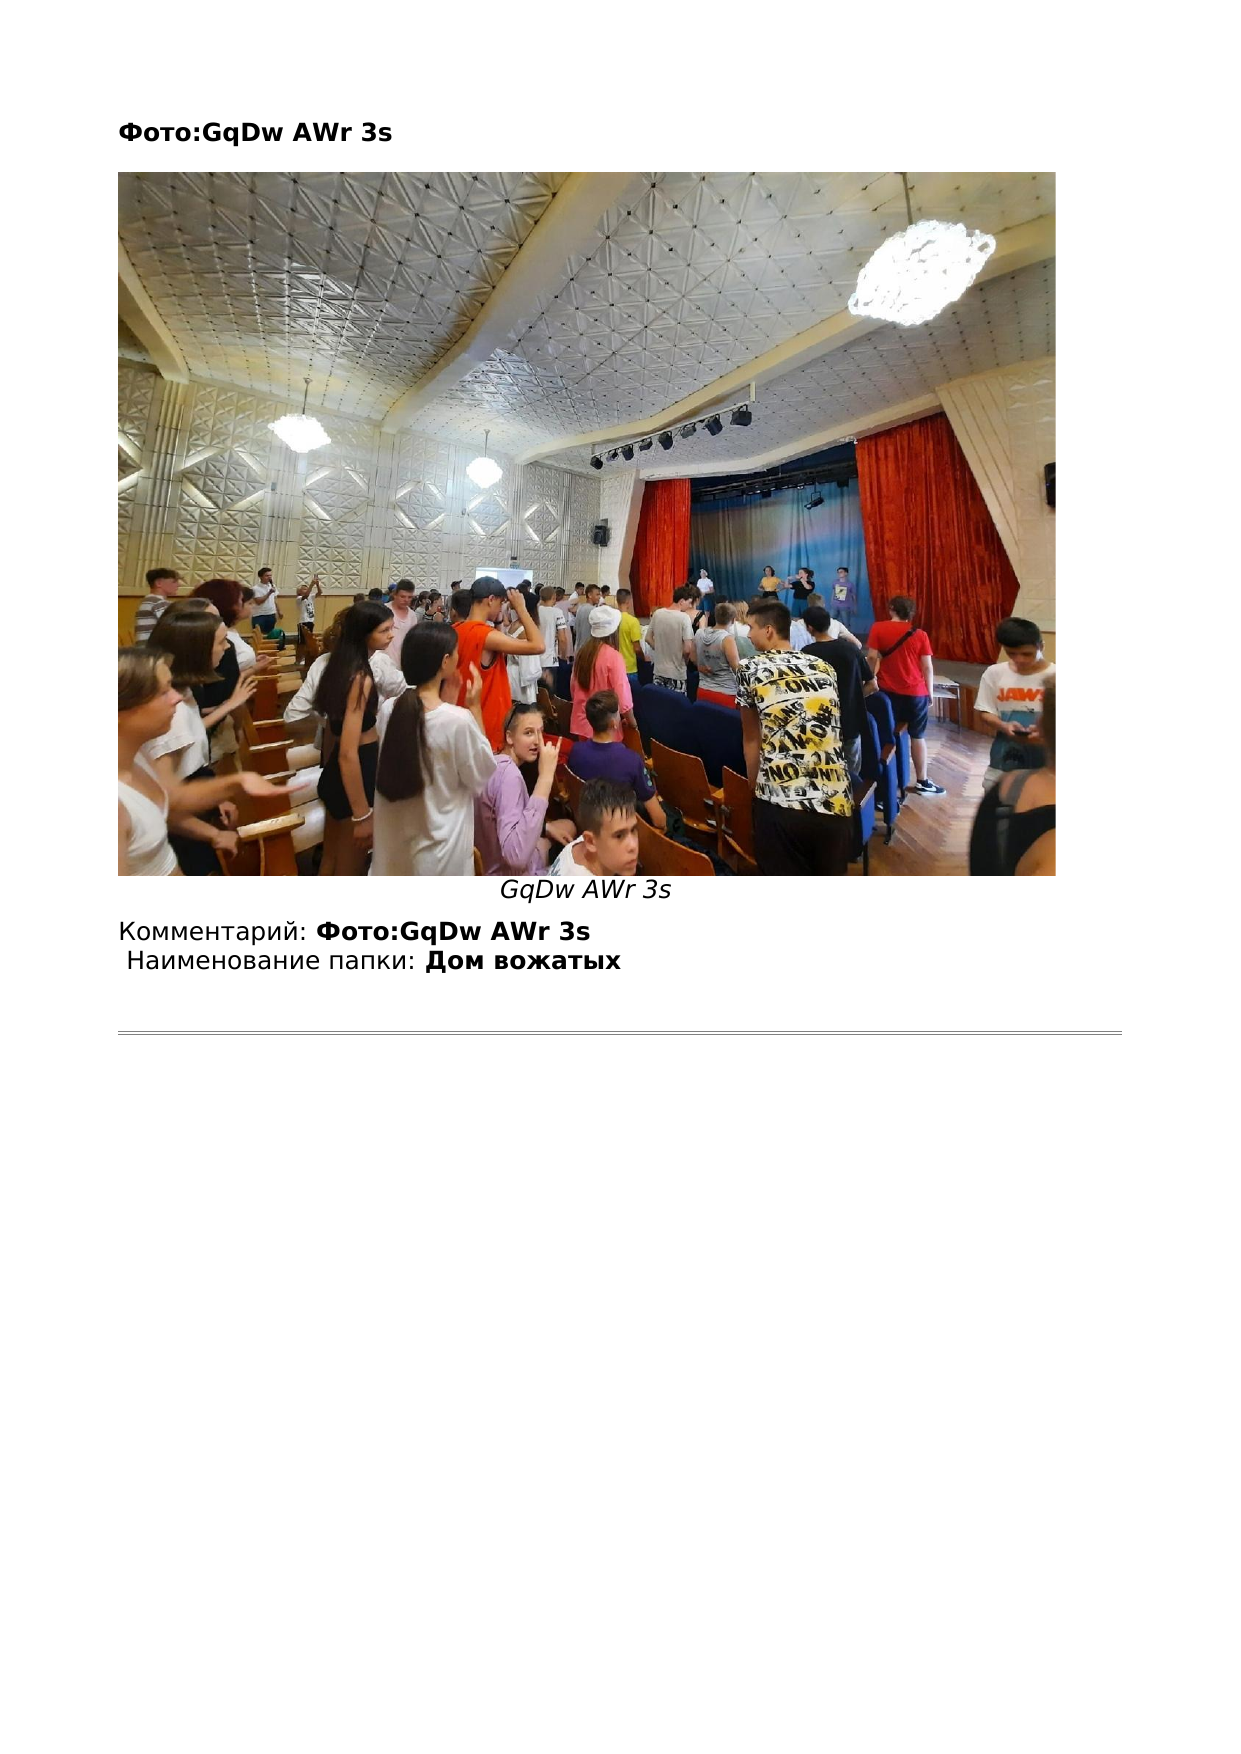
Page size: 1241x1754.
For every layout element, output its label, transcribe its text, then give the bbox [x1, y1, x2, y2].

text GqDw AWr 3s [118, 876, 1056, 904]
text Комментарий: Фото:GqDw AWr 3s Наименование папки: Дом вожатых [118, 917, 1122, 1004]
picture [118, 172, 1056, 876]
subtitle Фото:GqDw AWr 3s [118, 118, 1122, 147]
